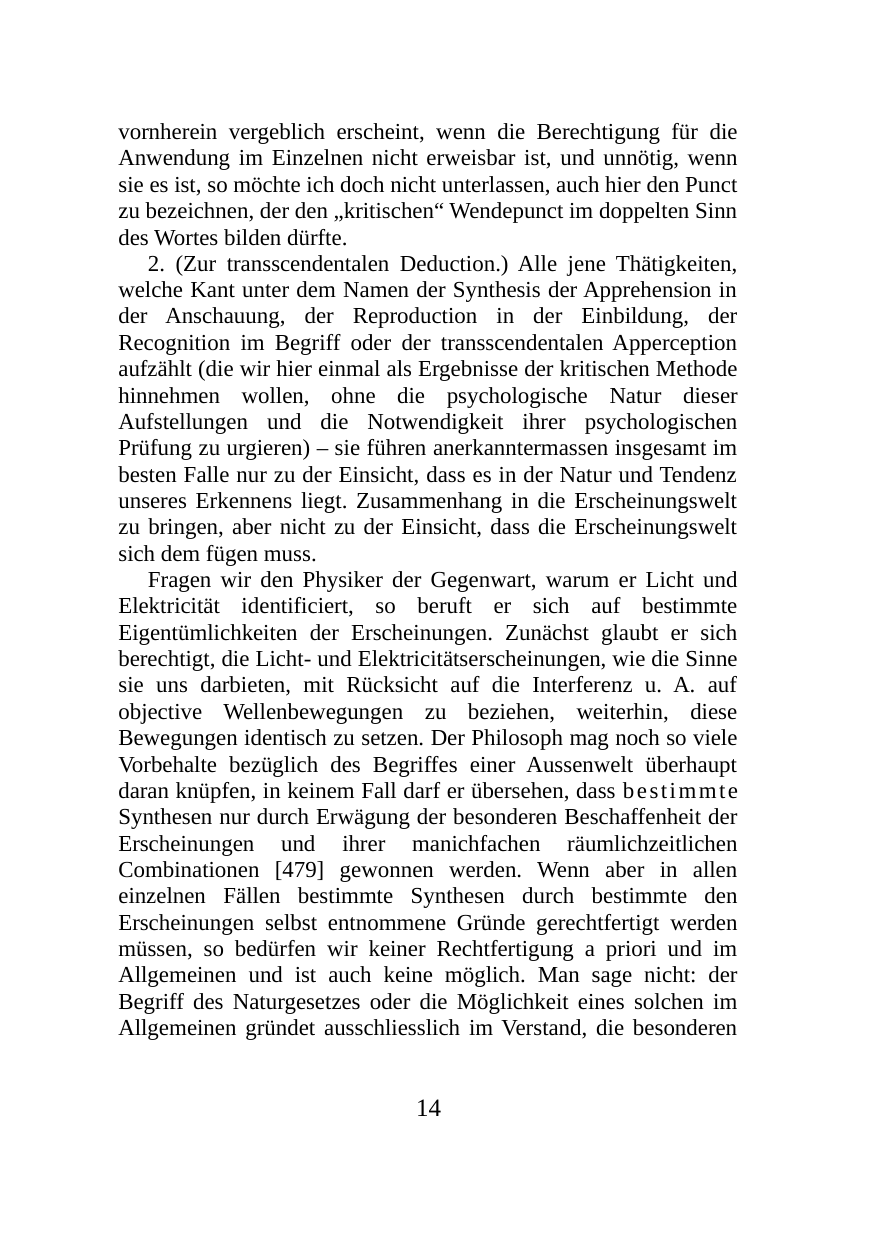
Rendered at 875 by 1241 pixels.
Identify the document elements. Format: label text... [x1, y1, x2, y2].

text Fragen wir den Physiker der Gegenwart, warum er Licht und Elektricität identificiert, so beruft er sich auf bestimmte Eigentümlichkeiten der Erscheinungen. Zunächst glaubt er sich berechtigt, die Licht- und Elektricitätserscheinungen, wie die Sinne sie uns darbieten, mit Rücksicht auf die Interferenz u. A. auf objective Wellenbewegungen zu beziehen, weiterhin, diese Bewegungen identisch zu setzen. Der Philosoph mag noch so viele Vorbehalte bezüglich des Begriffes einer Aussenwelt überhaupt daran knüpfen, in keinem Fall darf er übersehen, dass bestimmte Synthesen nur durch Erwägung der besonderen Beschaffenheit der Erscheinungen und ihrer manichfachen räumlichzeitlichen Combinationen [479] gewonnen werden. Wenn aber in allen einzelnen Fällen bestimmte Synthesen durch bestimmte den Erscheinungen selbst entnommene Gründe gerechtfertigt werden müssen, so bedürfen wir keiner Rechtfertigung a priori und im Allgemeinen und ist auch keine möglich. Man sage nicht: der Begriff des Naturgesetzes oder die Möglichkeit eines solchen im Allgemeinen gründet ausschliesslich im Verstand, die besonderen [118, 566, 738, 1041]
text 2. (Zur transscendentalen Deduction.) Alle jene Thätigkeiten, welche Kant unter dem Namen der Synthesis der Apprehension in der Anschauung, der Reproduction in der Einbildung, der Recognition im Begriff oder der transscendentalen Apperception aufzählt (die wir hier einmal als Ergebnisse der kritischen Methode hinnehmen wollen, ohne die psychologische Natur dieser Aufstellungen und die Notwendigkeit ihrer psychologischen Prüfung zu urgieren) – sie führen anerkanntermassen insgesamt im besten Falle nur zu der Einsicht, dass es in der Natur und Tendenz unseres Erkennens liegt. Zusammenhang in die Erscheinungswelt zu bringen, aber nicht zu der Einsicht, dass die Erscheinungswelt sich dem fügen muss. [118, 250, 738, 566]
text vornherein vergeblich erscheint, wenn die Berechtigung für die Anwendung im Einzelnen nicht erweisbar ist, und unnötig, wenn sie es ist, so möchte ich doch nicht unterlassen, auch hier den Punct zu bezeichnen, der den „kritischen“ Wendepunct im doppelten Sinn des Wortes bilden dürfte. [118, 118, 738, 250]
